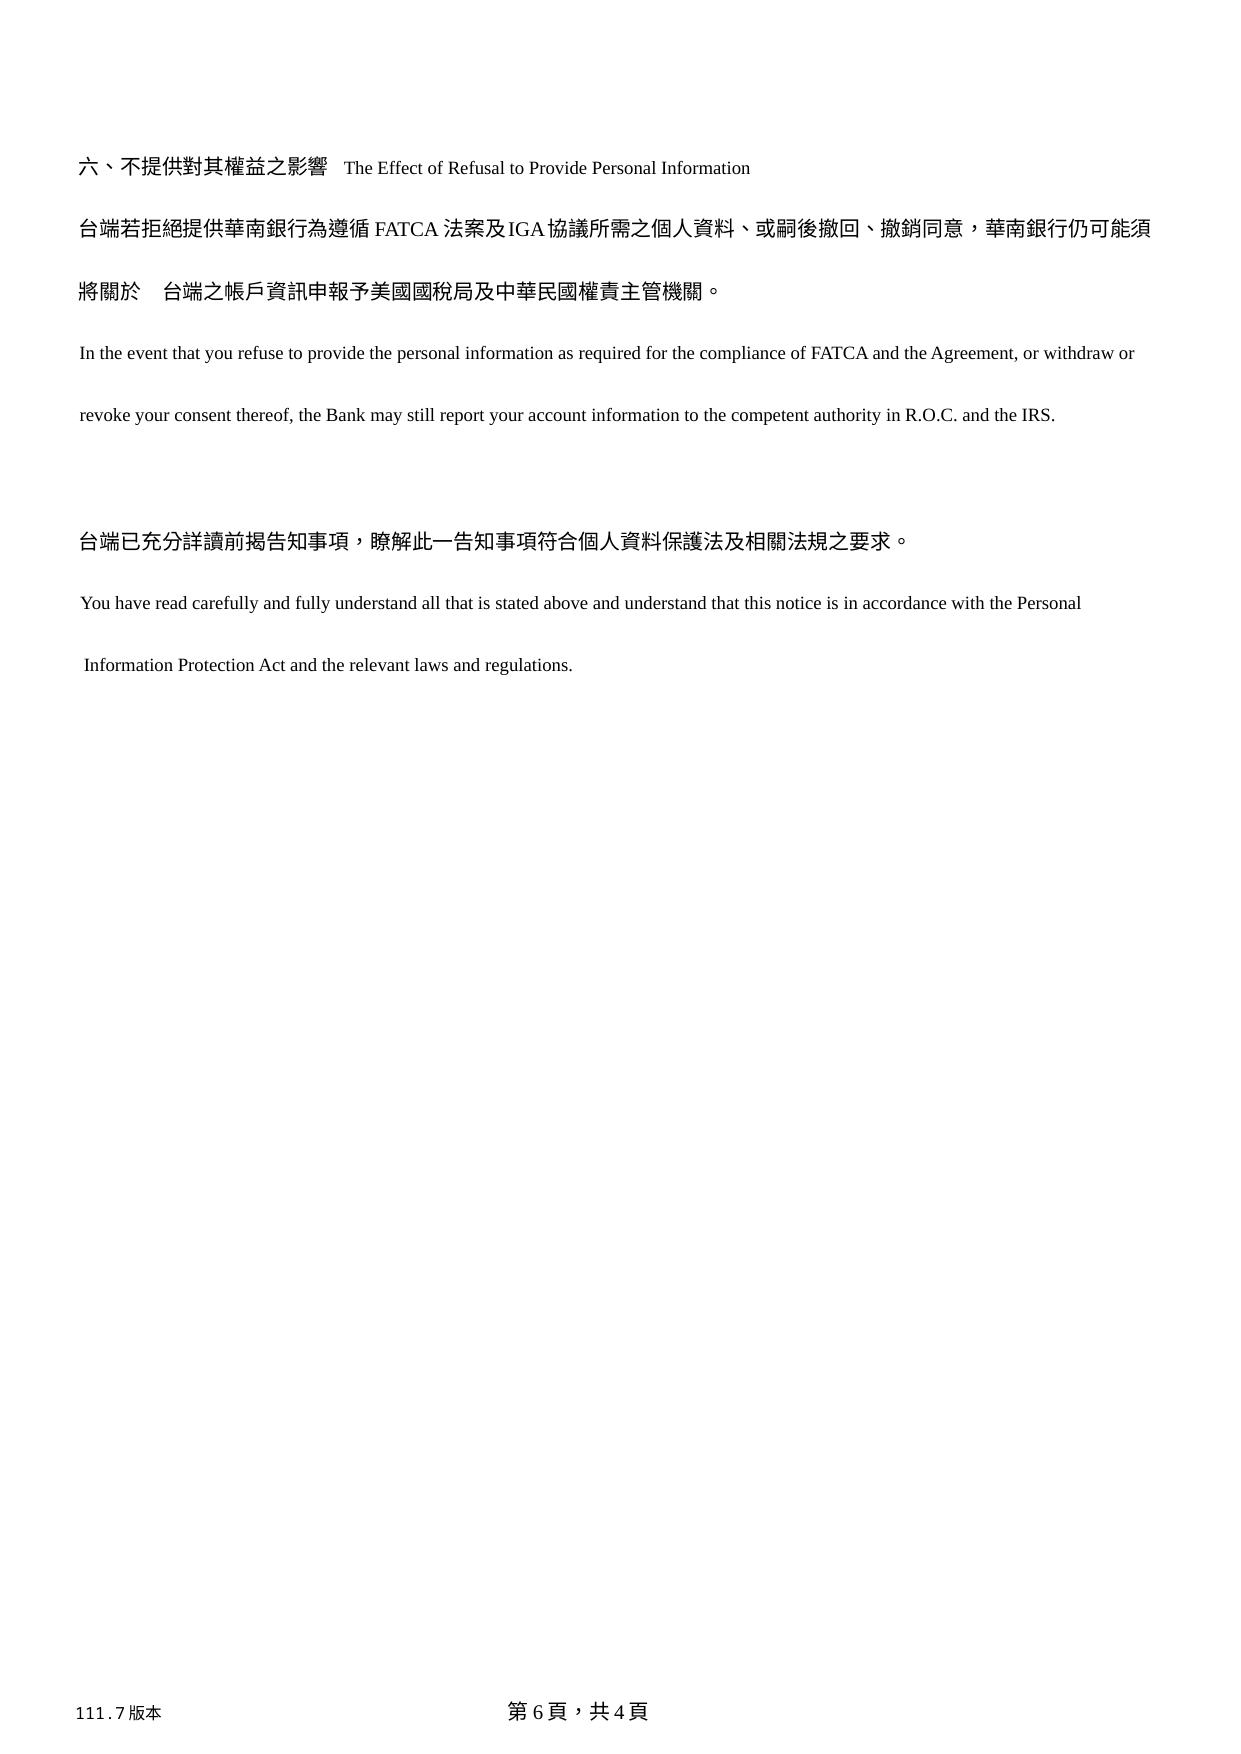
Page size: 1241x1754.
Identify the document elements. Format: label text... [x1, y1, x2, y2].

text In the event that you refuse to provide the personal information as required for the compliance of FATCA and the Agreement, or withdraw or revoke your consent thereof, the Bank may still report your account information to the competent authority in R.O.C. and the IRS. [78, 311, 1162, 436]
text 台端若拒絕提供華南銀行為遵循FATCA法案及IGA協議所需之個人資料、或嗣後撤回、撤銷同意，華南銀行仍可能須將關於 台端之帳戶資訊申報予美國國稅局及中華民國權責主管機關。 [78, 186, 1162, 311]
text 六、不提供對其權益之影響 The Effect of Refusal to Provide Personal Information [78, 123, 1162, 186]
text You have read carefully and fully understand all that is stated above and understand that this notice is in accordance with the Personal Information Protection Act and the relevant laws and regulations. [78, 561, 1162, 686]
text 台端已充分詳讀前揭告知事項，瞭解此一告知事項符合個人資料保護法及相關法規之要求。 [78, 498, 1162, 561]
